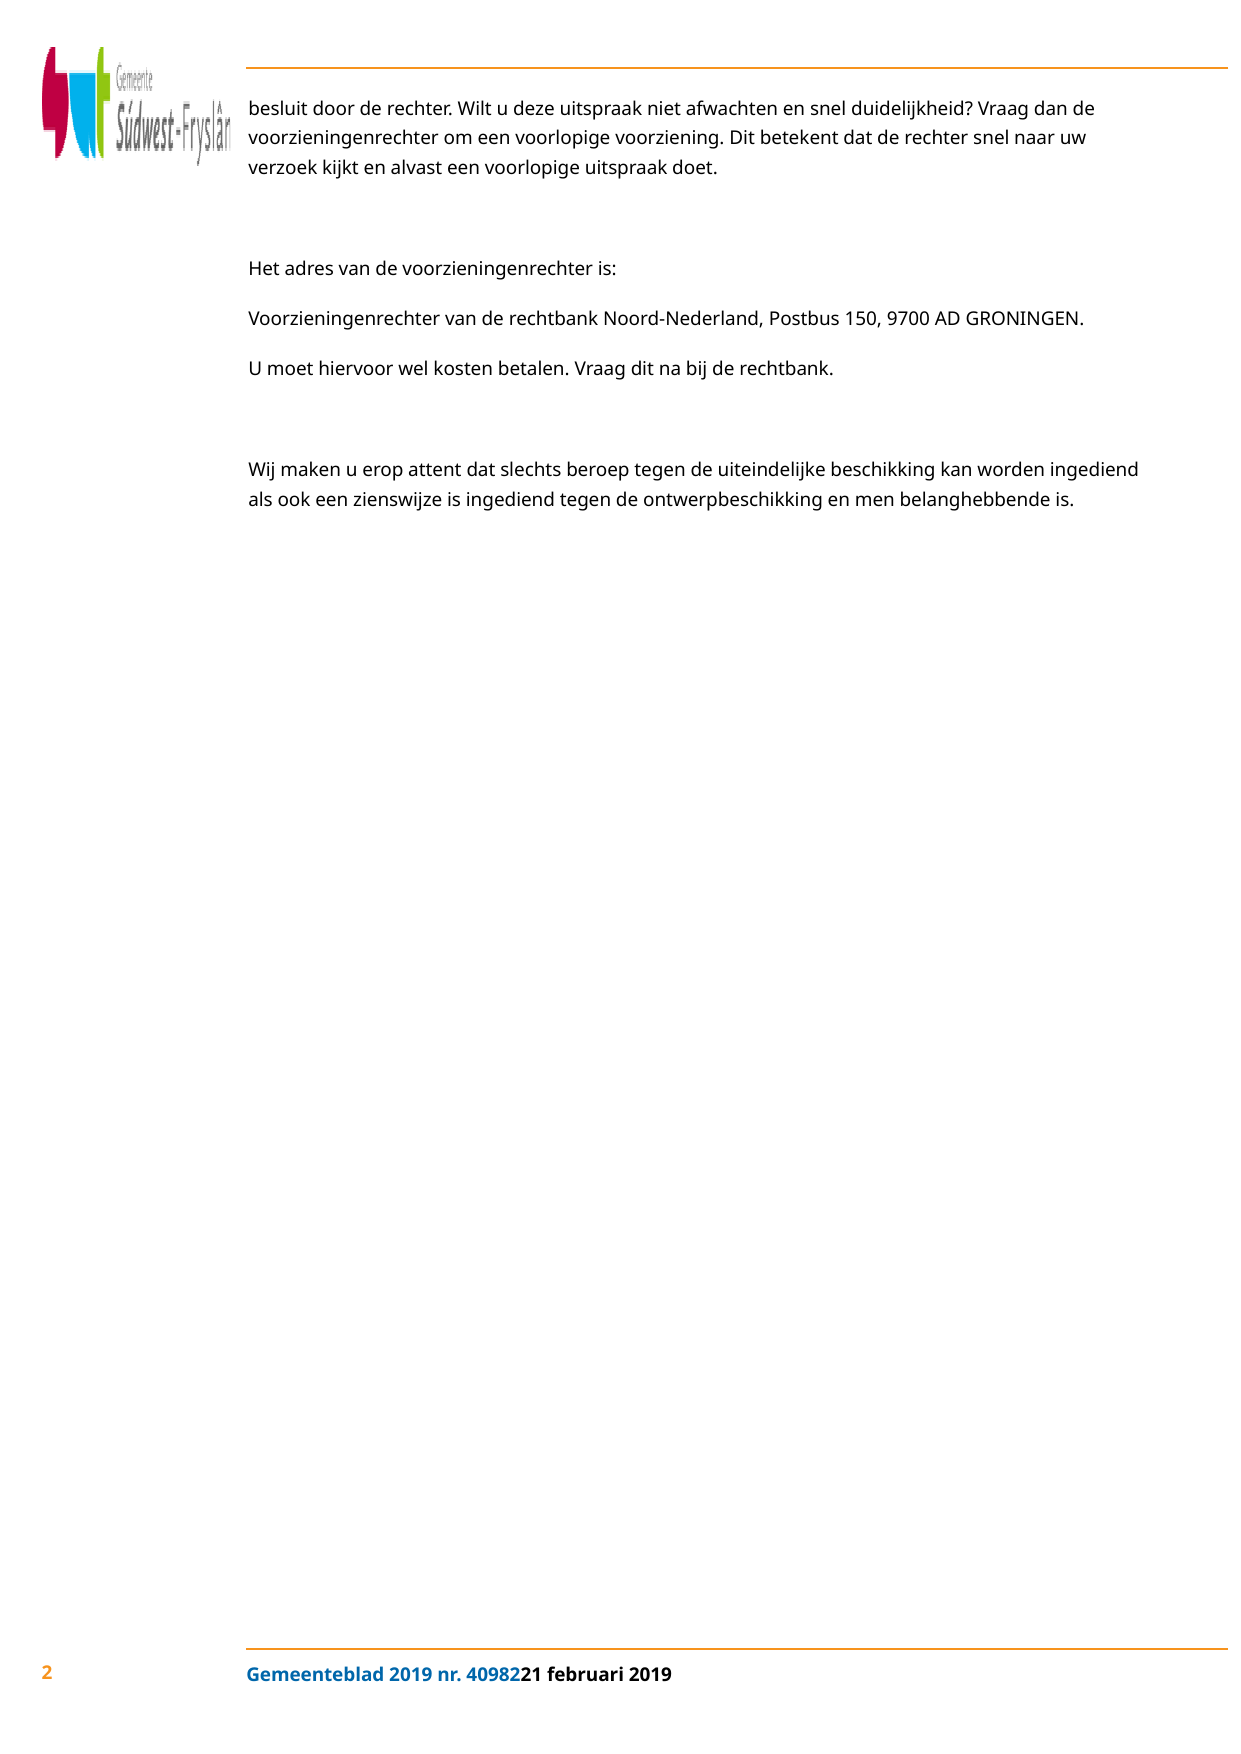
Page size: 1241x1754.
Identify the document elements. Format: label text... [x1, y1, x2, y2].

text Het adres van de voorzieningenrechter is: [248, 255, 1152, 281]
picture [41, 47, 231, 172]
text Wij maken u erop attent dat slechts beroep tegen de uiteindelijke beschikking kan worden ingediend als ook een zienswijze is ingediend tegen de ontwerpbeschikking en men belanghebbende is. [248, 456, 1152, 512]
text U moet hiervoor wel kosten betalen. Vraag dit na bij de rechtbank. [248, 356, 1152, 381]
text Voorzieningenrechter van de rechtbank Noord-Nederland, Postbus 150, 9700 AD GRONINGEN. [248, 305, 1152, 331]
text besluit door de rechter. Wilt u deze uitspraak niet afwachten en snel duidelijkheid? Vraag dan de voorzieningenrechter om een voorlopige voorziening. Dit betekent dat de rechter snel naar uw verzoek kijkt en alvast een voorlopige uitspraak doet. [248, 95, 1152, 180]
